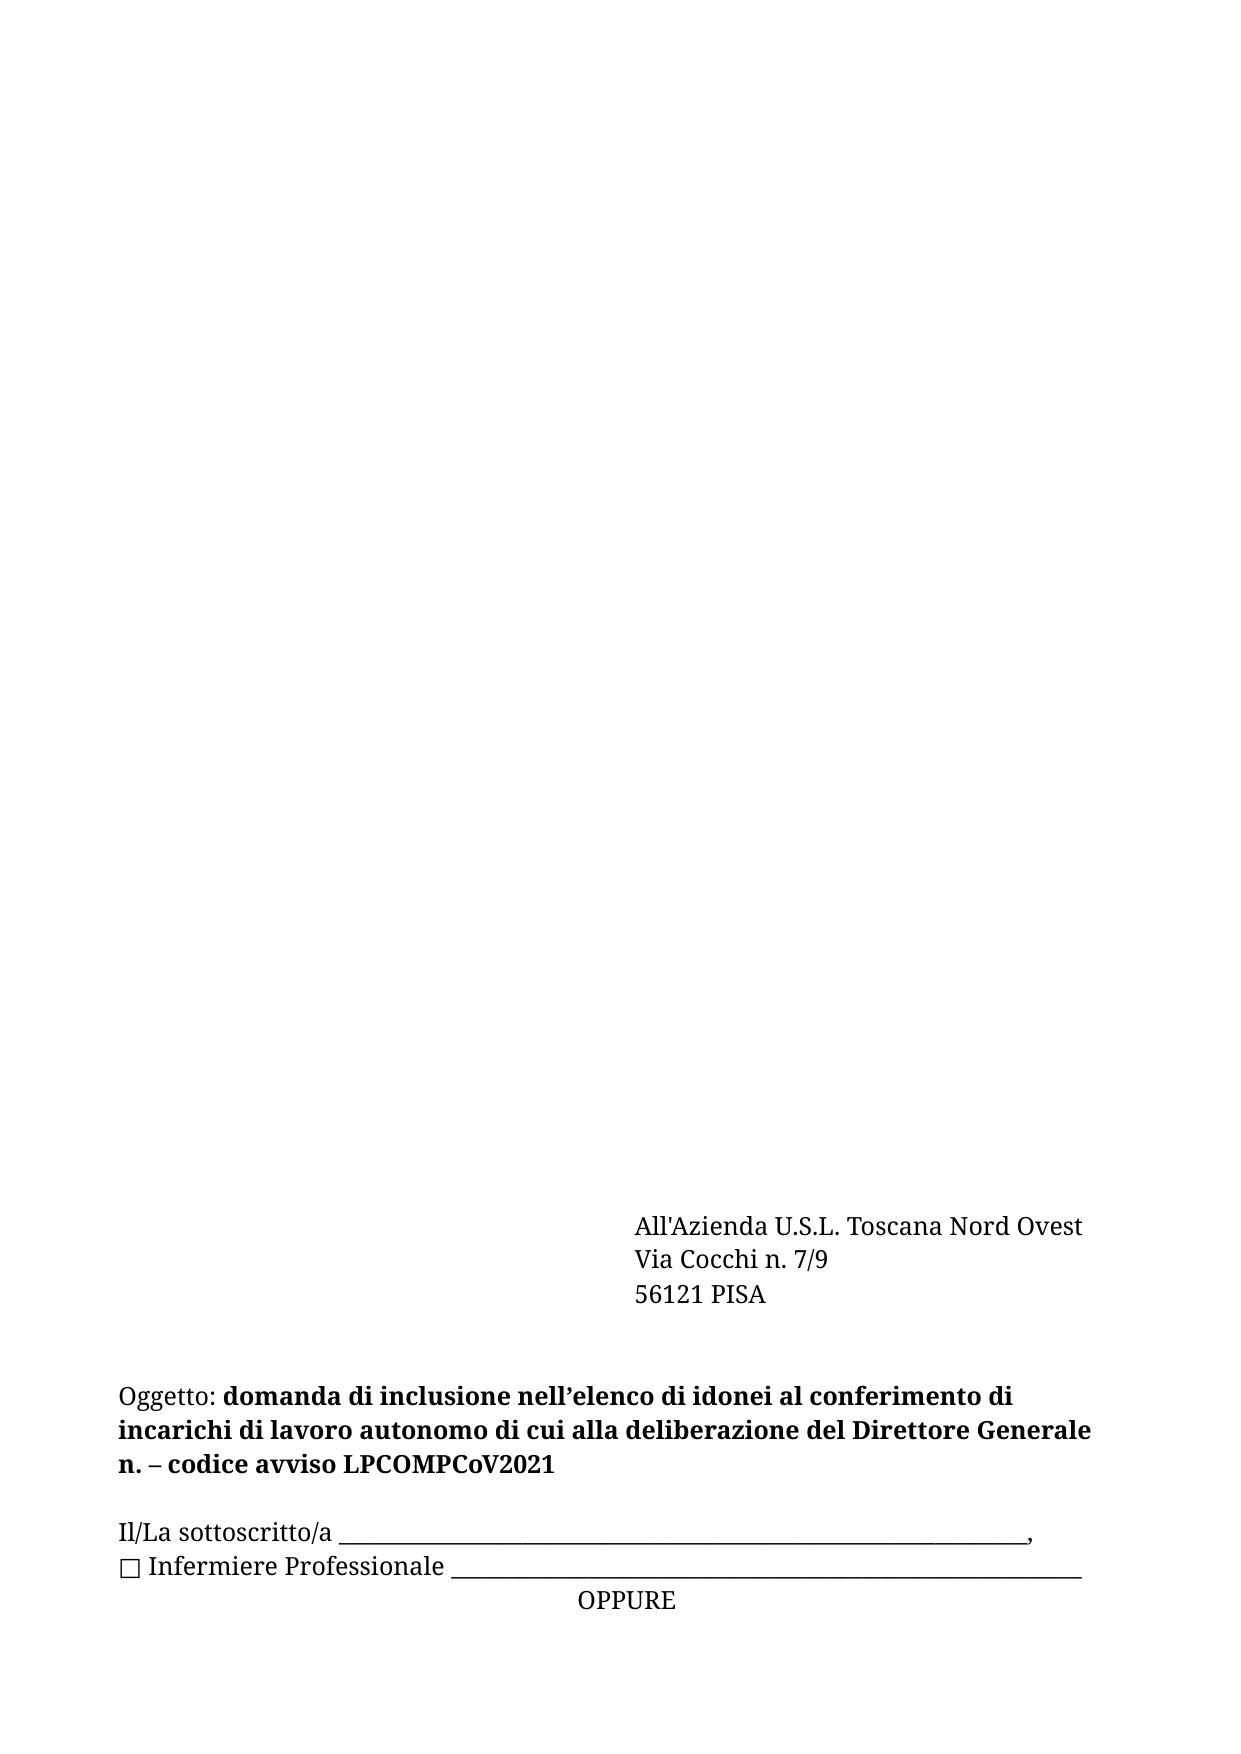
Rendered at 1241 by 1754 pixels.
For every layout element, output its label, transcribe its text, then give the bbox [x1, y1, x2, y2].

text Oggetto: domanda di inclusione nell’elenco di idonei al conferimento di incarichi di lavoro autonomo di cui alla deliberazione del Direttore Generale n. – codice avviso LPCOMPCoV2021 [118, 1378, 1122, 1481]
text 56121 PISA [634, 1276, 1122, 1310]
text Via Cocchi n. 7/9 [634, 1242, 1122, 1276]
text All'Azienda U.S.L. Toscana Nord Ovest [118, 1208, 1122, 1242]
text OPPURE [118, 1583, 1122, 1617]
text Il/La sottoscritto/a ____________________________________________________________, [118, 1515, 1122, 1549]
text □ Infermiere Professionale _______________________________________________________ [118, 1549, 1122, 1583]
